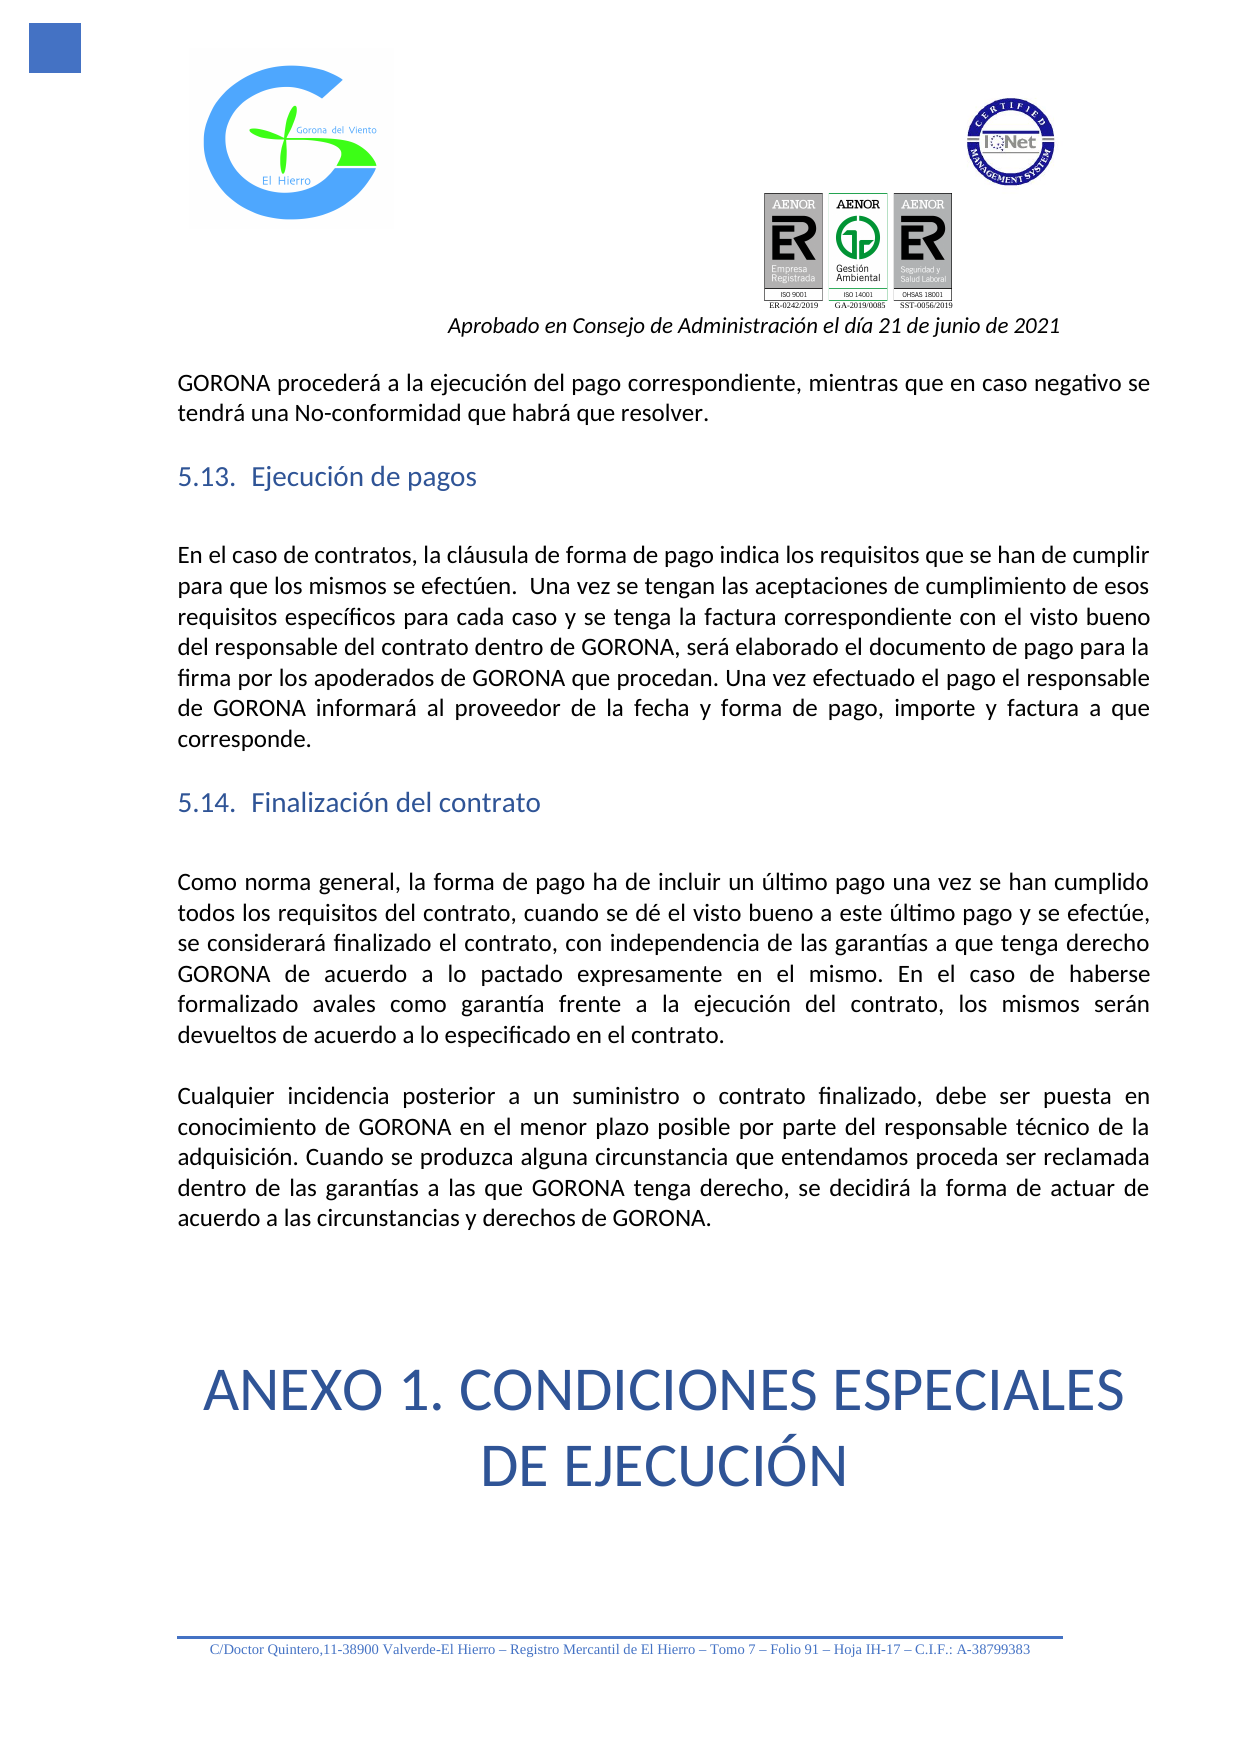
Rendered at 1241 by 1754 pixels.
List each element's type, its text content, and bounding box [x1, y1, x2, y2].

list Finalización del contrato [177, 784, 1063, 819]
text GORONA procederá a la ejecución del pago correspondiente, mientras que en caso negativo se tendrá una No-conformidad que habrá que resolver. [177, 367, 1152, 428]
text Cualquier incidencia posterior a un suministro o contrato finalizado, debe ser puesta en conocimiento de GORONA en el menor plazo posible por parte del responsable técnico de la adquisición. Cuando se produzca alguna circunstancia que entendamos proceda ser reclamada dentro de las garantías a las que GORONA tenga derecho, se decidirá la forma de actuar de acuerdo a las circunstancias y derechos de GORONA. [177, 1080, 1152, 1233]
text Como norma general, la forma de pago ha de incluir un último pago una vez se han cumplido todos los requisitos del contrato, cuando se dé el visto bueno a este último pago y se efectúe, se considerará finalizado el contrato, con independencia de las garantías a que tenga derecho GORONA de acuerdo a lo pactado expresamente en el mismo. En el caso de haberse formalizado avales como garantía frente a la ejecución del contrato, los mismos serán devueltos de acuerdo a lo especificado en el contrato. [177, 867, 1152, 1050]
text En el caso de contratos, la cláusula de forma de pago indica los requisitos que se han de cumplir para que los mismos se efectúen. Una vez se tengan las aceptaciones de cumplimiento de esos requisitos específicos para cada caso y se tenga la factura correspondiente con el visto bueno del responsable del contrato dentro de GORONA, será elaborado el documento de pago para la firma por los apoderados de GORONA que procedan. Una vez efectuado el pago el responsable de GORONA informará al proveedor de la fecha y forma de pago, importe y factura a que corresponde. [177, 539, 1152, 753]
list Ejecución de pagos [177, 458, 1063, 494]
subtitle ANEXO 1. CONDICIONES ESPECIALES DE EJECUCIÓN [177, 1349, 1152, 1502]
